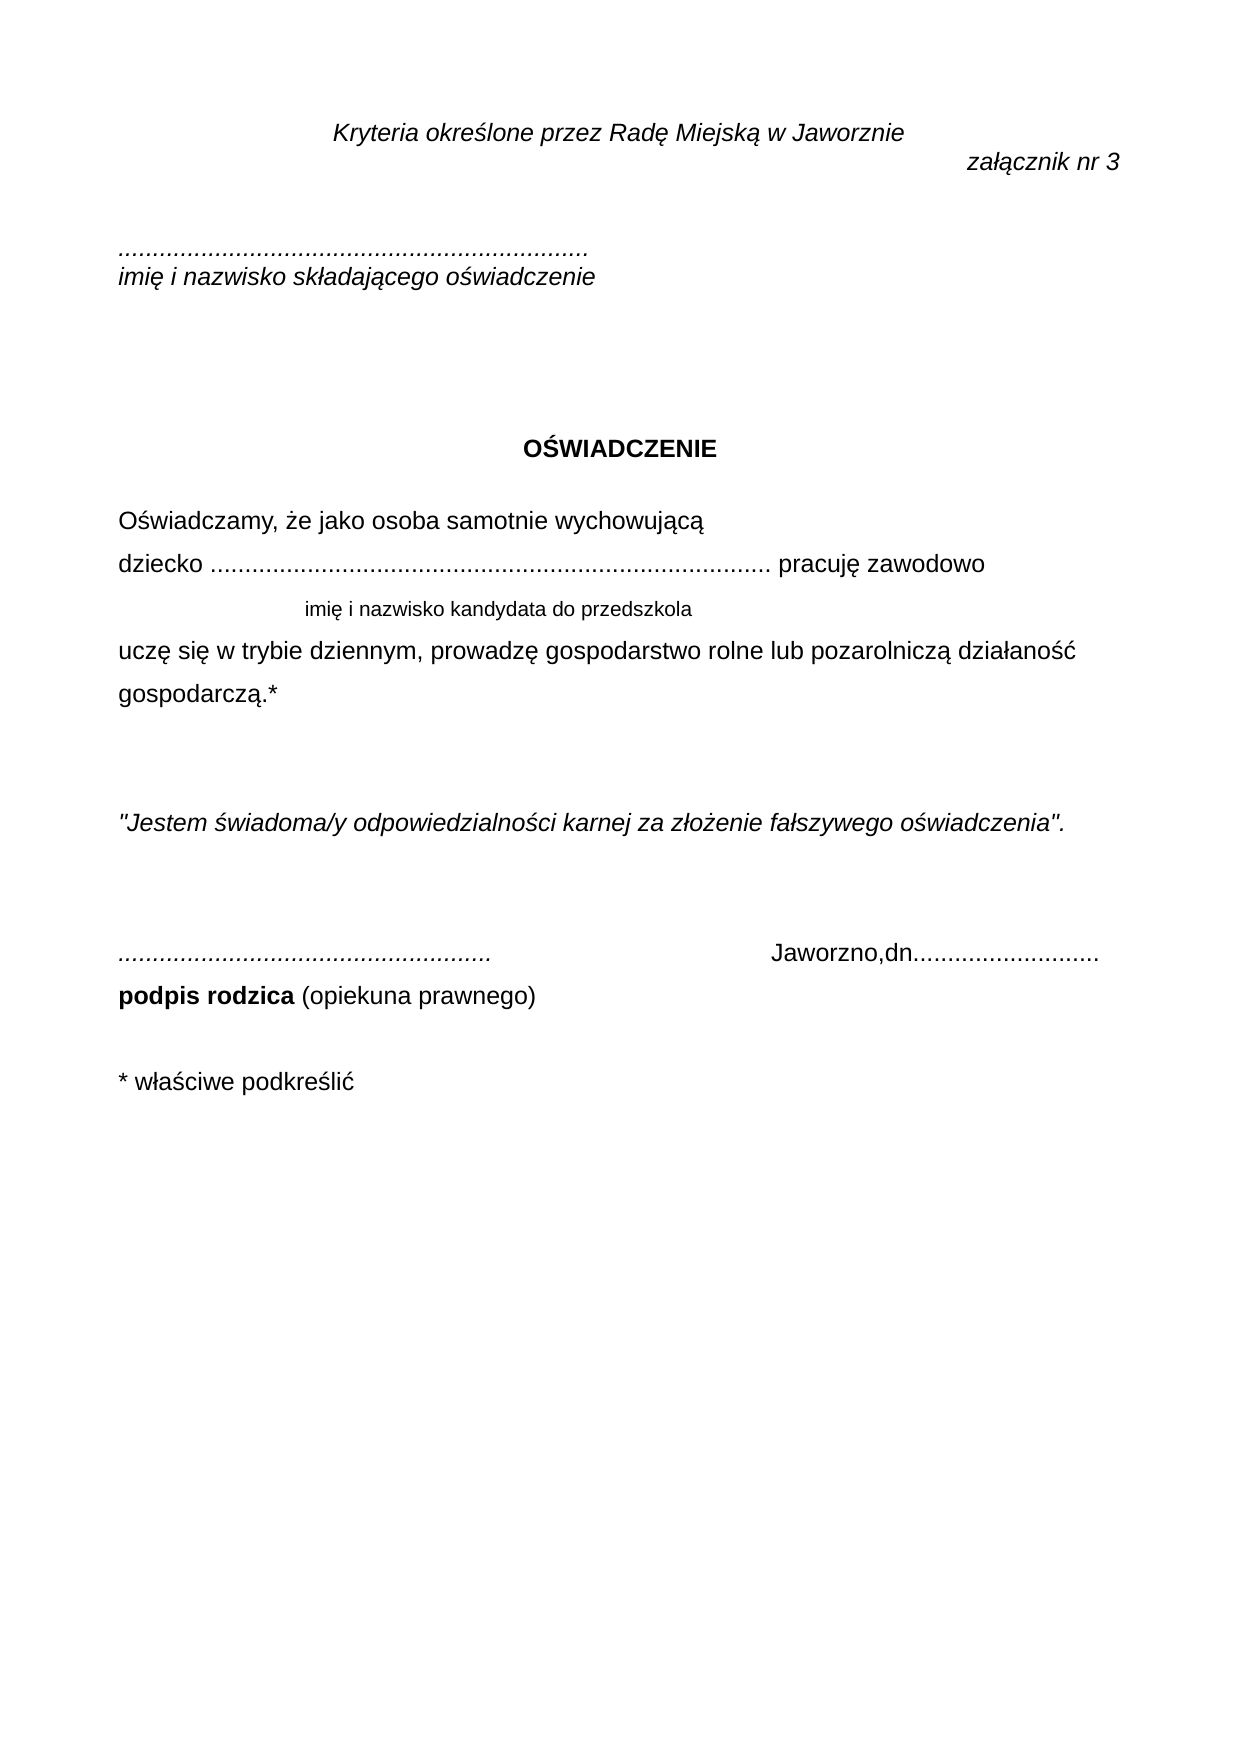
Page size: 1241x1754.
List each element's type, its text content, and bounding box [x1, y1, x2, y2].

text załącznik nr 3 [118, 147, 1122, 176]
text ...................................................... Jaworzno,dn........................... [118, 937, 1122, 966]
text * właściwe podkreślić [118, 1067, 1122, 1096]
text "Jestem świadoma/y odpowiedzialności karnej za złożenie fałszywego oświadczenia". [118, 808, 1122, 837]
text imię i nazwisko składającego oświadczenie [118, 262, 1122, 291]
text Kryteria określone przez Radę Miejską w Jaworznie [118, 118, 1122, 147]
text imię i nazwisko kandydata do przedszkola [118, 592, 1122, 621]
text Oświadczamy, że jako osoba samotnie wychowującą dziecko ................................................................................. pracuję zawodowo [118, 506, 1122, 578]
text podpis rodzica (opiekuna prawnego) [118, 981, 1122, 1009]
text uczę się w trybie dziennym, prowadzę gospodarstwo rolne lub pozarolniczą działaność gospodarczą.* [118, 636, 1122, 707]
text OŚWIADCZENIE [118, 434, 1122, 463]
text .................................................................... [118, 233, 1122, 262]
